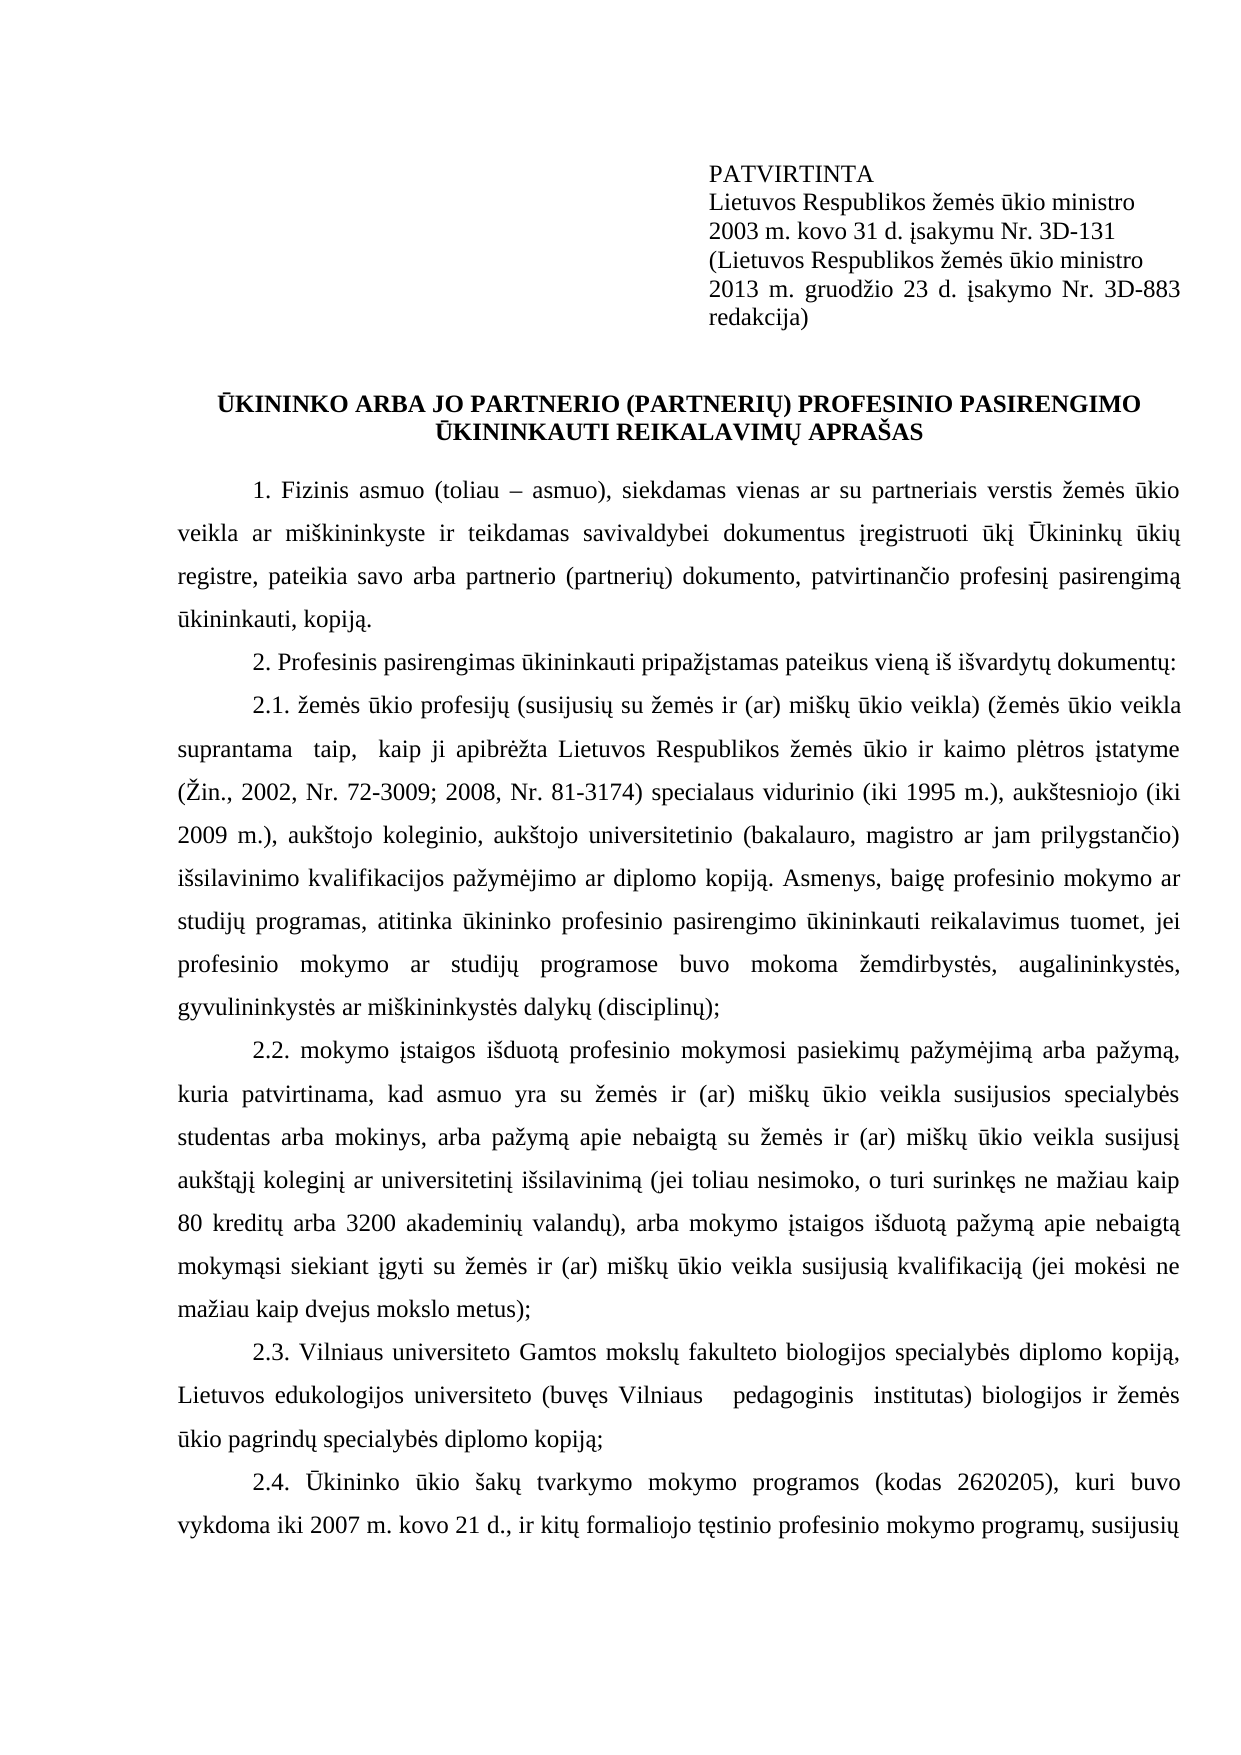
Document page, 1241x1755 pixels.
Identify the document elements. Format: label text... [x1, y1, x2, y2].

text PATVIRTINTA [709, 159, 1181, 187]
text 2.4. Ūkininko ūkio šakų tvarkymo mokymo programos (kodas 2620205), kuri buvo vykdoma iki 2007 m. kovo 21 d., ir kitų formaliojo tęstinio profesinio mokymo programų, susijusių [177, 1467, 1181, 1539]
text 2.2. mokymo įstaigos išduotą profesinio mokymosi pasiekimų pažymėjimą arba pažymą, kuria patvirtinama, kad asmuo yra su žemės ir (ar) miškų ūkio veikla susijusios specialybės studentas arba mokinys, arba pažymą apie nebaigtą su žemės ir (ar) miškų ūkio veikla susijusį aukštąjį koleginį ar universitetinį išsilavinimą (jei toliau nesimoko, o turi surinkęs ne mažiau kaip 80 kreditų arba 3200 akademinių valandų), arba mokymo įstaigos išduotą pažymą apie nebaigtą mokymąsi siekiant įgyti su žemės ir (ar) miškų ūkio veikla susijusią kvalifikaciją (jei mokėsi ne mažiau kaip dvejus mokslo metus); [177, 1036, 1181, 1323]
text 2.3. Vilniaus universiteto Gamtos mokslų fakulteto biologijos specialybės diplomo kopiją, Lietuvos edukologijos universiteto (buvęs Vilniaus pedagoginis institutas) biologijos ir žemės ūkio pagrindų specialybės diplomo kopiją; [177, 1337, 1181, 1452]
text 2.1. žemės ūkio profesijų (susijusių su žemės ir (ar) miškų ūkio veikla) (žemės ūkio veikla suprantama taip, kaip ji apibrėžta Lietuvos Respublikos žemės ūkio ir kaimo plėtros įstatyme (Žin., 2002, Nr. 72-3009; 2008, Nr. 81-3174) specialaus vidurinio (iki 1995 m.), aukštesniojo (iki 2009 m.), aukštojo koleginio, aukštojo universitetinio (bakalauro, magistro ar jam prilygstančio) išsilavinimo kvalifikacijos pažymėjimo ar diplomo kopiją. Asmenys, baigę profesinio mokymo ar studijų programas, atitinka ūkininko profesinio pasirengimo ūkininkauti reikalavimus tuomet, jei profesinio mokymo ar studijų programose buvo mokoma žemdirbystės, augalininkystės, gyvulininkystės ar miškininkystės dalykų (disciplinų); [177, 691, 1181, 1021]
text Lietuvos Respublikos žemės ūkio ministro [709, 187, 1181, 216]
text 2. Profesinis pasirengimas ūkininkauti pripažįstamas pateikus vieną iš išvardytų dokumentų: [177, 647, 1181, 676]
text 1. Fizinis asmuo (toliau – asmuo), siekdamas vienas ar su partneriais verstis žemės ūkio veikla ar miškininkyste ir teikdamas savivaldybei dokumentus įregistruoti ūkį Ūkininkų ūkių registre, pateikia savo arba partnerio (partnerių) dokumento, patvirtinančio profesinį pasirengimą ūkininkauti, kopiją. [177, 475, 1181, 633]
text ŪKININKO ARBA JO PARTNERIO (PARTNERIŲ) PROFESINIO PASIRENGIMO ŪKININKAUTI REIKALAVIMŲ APRAŠAS [177, 389, 1181, 446]
text 2003 m. kovo 31 d. įsakymu Nr. 3D-131 [709, 216, 1181, 245]
text 2013 m. gruodžio 23 d. įsakymo Nr. 3D-883 redakcija) [709, 274, 1181, 331]
text (Lietuvos Respublikos žemės ūkio ministro [709, 245, 1181, 274]
